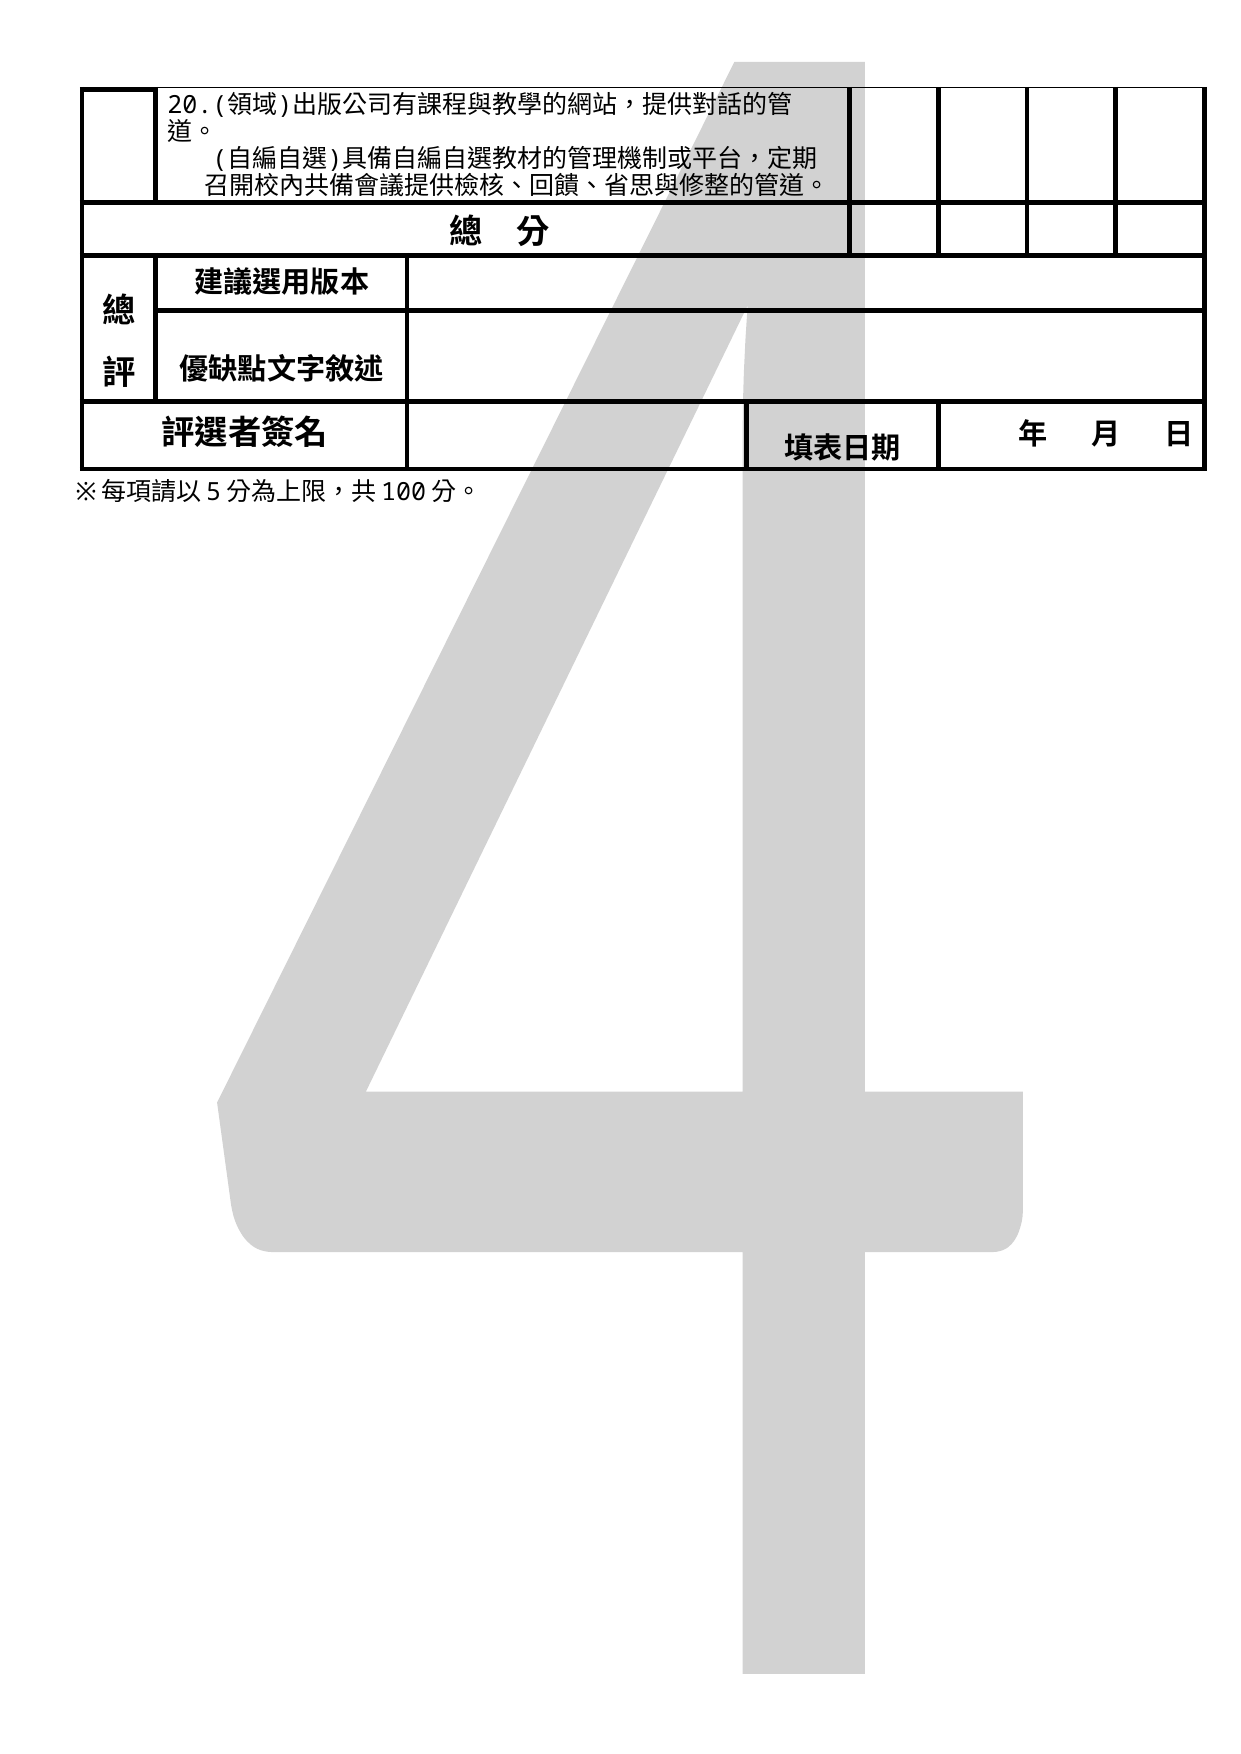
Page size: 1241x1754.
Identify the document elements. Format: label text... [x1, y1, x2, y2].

table_cell [409, 313, 609, 399]
text ※每項請以5分為上限，共100分。 [71, 471, 530, 507]
table_cell [865, 88, 936, 200]
table_cell 總 分 [84, 205, 662, 253]
table_cell [1029, 205, 1113, 253]
table_cell [865, 205, 936, 253]
table_cell 年 月 日 [941, 404, 1202, 466]
table_cell [409, 404, 563, 466]
table_cell 建議選用版本 [158, 258, 405, 308]
table_cell 總評 [84, 258, 153, 399]
table_cell [671, 404, 742, 466]
table_cell [941, 205, 1025, 253]
table_cell 優缺點文字敘述 [158, 313, 405, 399]
table_cell [865, 313, 1202, 399]
table_cell [941, 88, 1025, 200]
table_cell 20.(領域)出版公司有課程與教學的網站，提供對話的管道。 (自編自選)具備自編自選教材的管理機制或平台，定期召開校內共備會議提供檢核、回饋、省思與修整的管道。 [158, 88, 720, 200]
table_cell [84, 92, 153, 200]
table_cell [1118, 88, 1202, 200]
table_cell [703, 313, 747, 399]
table_cell [1118, 205, 1202, 253]
table_cell [1029, 88, 1113, 200]
table_cell 填表日期 [865, 404, 936, 466]
text [651, 471, 742, 507]
table_cell 評選者簽名 [84, 404, 405, 466]
table_cell [865, 258, 1202, 308]
table_cell [409, 258, 636, 308]
text [865, 471, 1169, 507]
